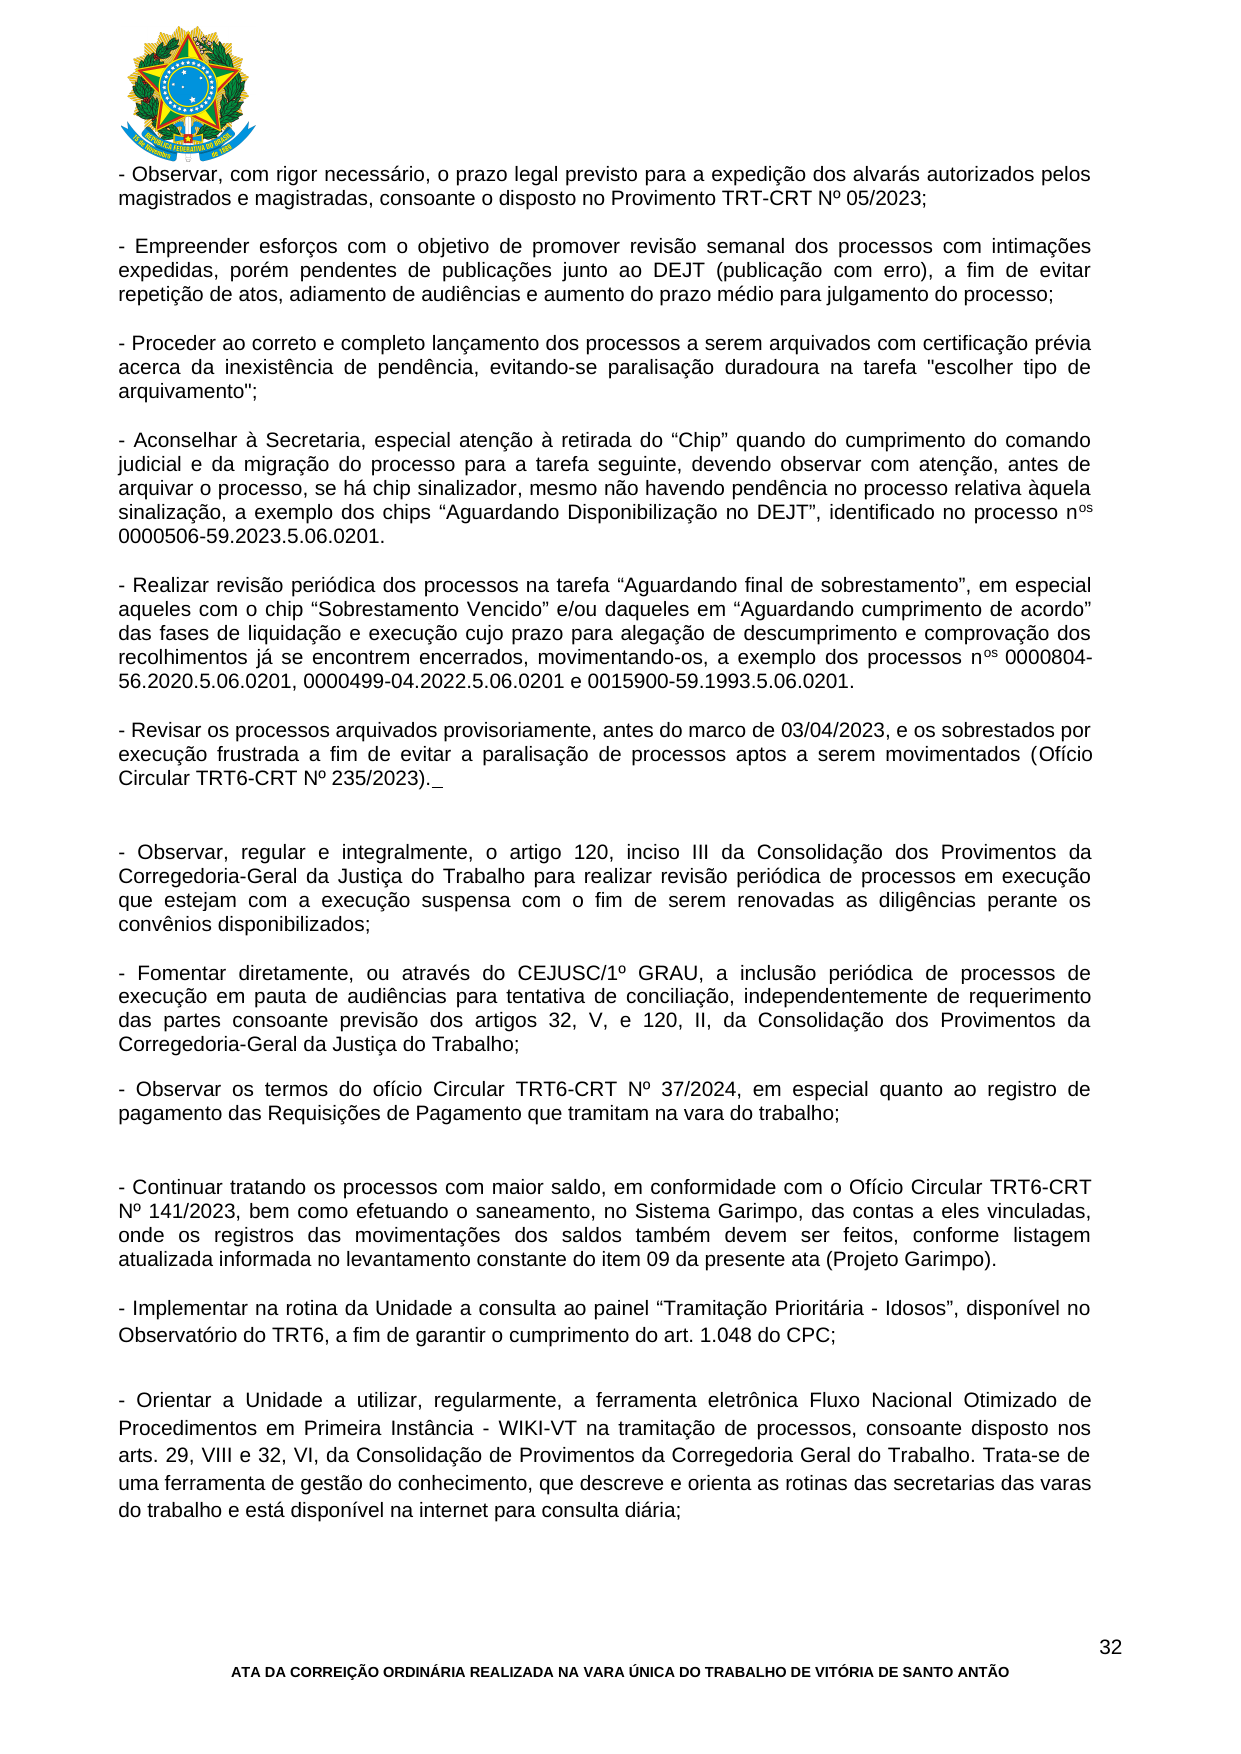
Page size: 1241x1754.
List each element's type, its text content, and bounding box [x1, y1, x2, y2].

text - Observar, com rigor necessário, o prazo legal previsto para a expedição dos alvarás autorizados pelos magistrados e magistradas, consoante o disposto no Provimento TRT-CRT Nº 05/2023; [118, 115, 1093, 163]
